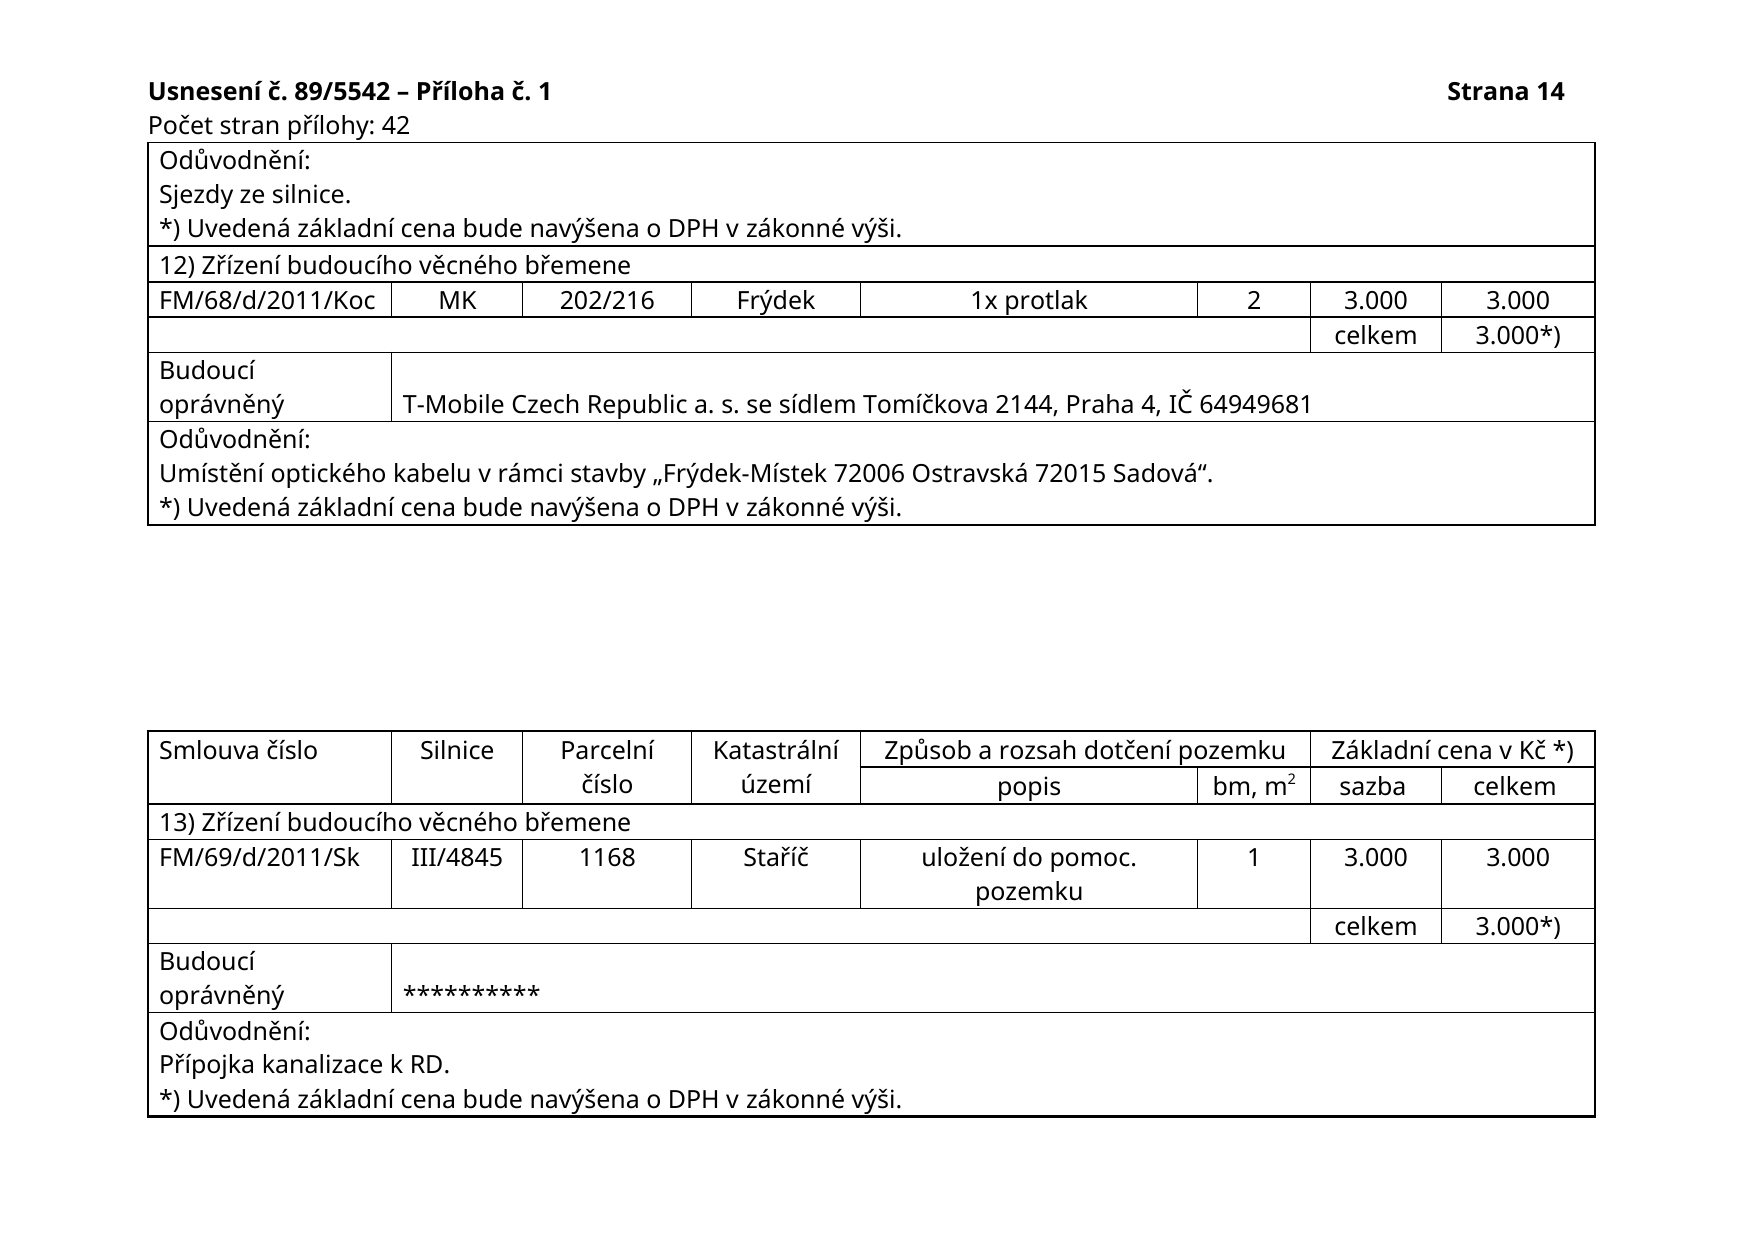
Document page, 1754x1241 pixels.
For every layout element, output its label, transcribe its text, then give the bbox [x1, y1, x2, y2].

table_cell FM/69/d/2011/Sk [149, 840, 391, 908]
table_header Katastrální území [692, 732, 860, 802]
table_cell 1168 [523, 840, 691, 908]
table_cell [149, 318, 1310, 352]
table_cell uložení do pomoc. pozemku [861, 840, 1197, 908]
table_header Parcelní číslo [523, 732, 691, 802]
table_header Silnice [392, 732, 522, 802]
table_cell 12) Zřízení budoucího věcného břemene [149, 247, 1594, 281]
table_cell 3.000 [1442, 283, 1594, 316]
table_cell 1x protlak [861, 283, 1197, 316]
table_header Smlouva číslo [149, 732, 391, 802]
table_cell 1 [1198, 840, 1310, 908]
table_cell Odůvodnění: Umístění optického kabelu v rámci stavby „Frýdek-Místek 72006 Ostravská 72015 Sadová“. *) Uvedená základní cena bude navýšena o DPH v zákonné výši. [149, 422, 1594, 524]
table_cell popis [861, 768, 1197, 802]
table_cell celkem [1311, 909, 1441, 943]
table_cell celkem [1311, 318, 1441, 352]
table_cell Budoucí oprávněný [149, 353, 391, 421]
table_header Základní cena v Kč *) [1311, 732, 1594, 766]
table_header Způsob a rozsah dotčení pozemku [861, 732, 1310, 766]
table_cell celkem [1442, 768, 1594, 802]
table_cell Budoucí oprávněný [149, 944, 391, 1012]
table_cell 2 [1198, 283, 1310, 316]
table_cell 13) Zřízení budoucího věcného břemene [149, 805, 1594, 839]
table_cell T-Mobile Czech Republic a. s. se sídlem Tomíčkova 2144, Praha 4, IČ 64949681 [392, 353, 1594, 421]
table_cell Frýdek [692, 283, 860, 316]
table_cell [149, 909, 1310, 943]
table_cell bm, m2 [1198, 768, 1310, 802]
table_cell III/4845 [392, 840, 522, 908]
table_cell sazba [1311, 768, 1441, 802]
table_cell 202/216 [523, 283, 691, 316]
table_cell FM/68/d/2011/Koc [149, 283, 391, 316]
table_cell 3.000 [1311, 840, 1441, 908]
table_cell 3.000*) [1442, 909, 1594, 943]
table_cell 3.000 [1311, 283, 1441, 316]
table_cell ********** [392, 944, 1594, 1012]
table_cell Odůvodnění: Sjezdy ze silnice. *) Uvedená základní cena bude navýšena o DPH v zákonné výši. [149, 143, 1594, 245]
table_cell Staříč [692, 840, 860, 908]
table_cell 3.000*) [1442, 318, 1594, 352]
table_cell Odůvodnění: Přípojka kanalizace k RD. *) Uvedená základní cena bude navýšena o DPH v zákonné výši. [149, 1013, 1594, 1115]
table_cell MK [392, 283, 522, 316]
table_cell 3.000 [1442, 840, 1594, 908]
